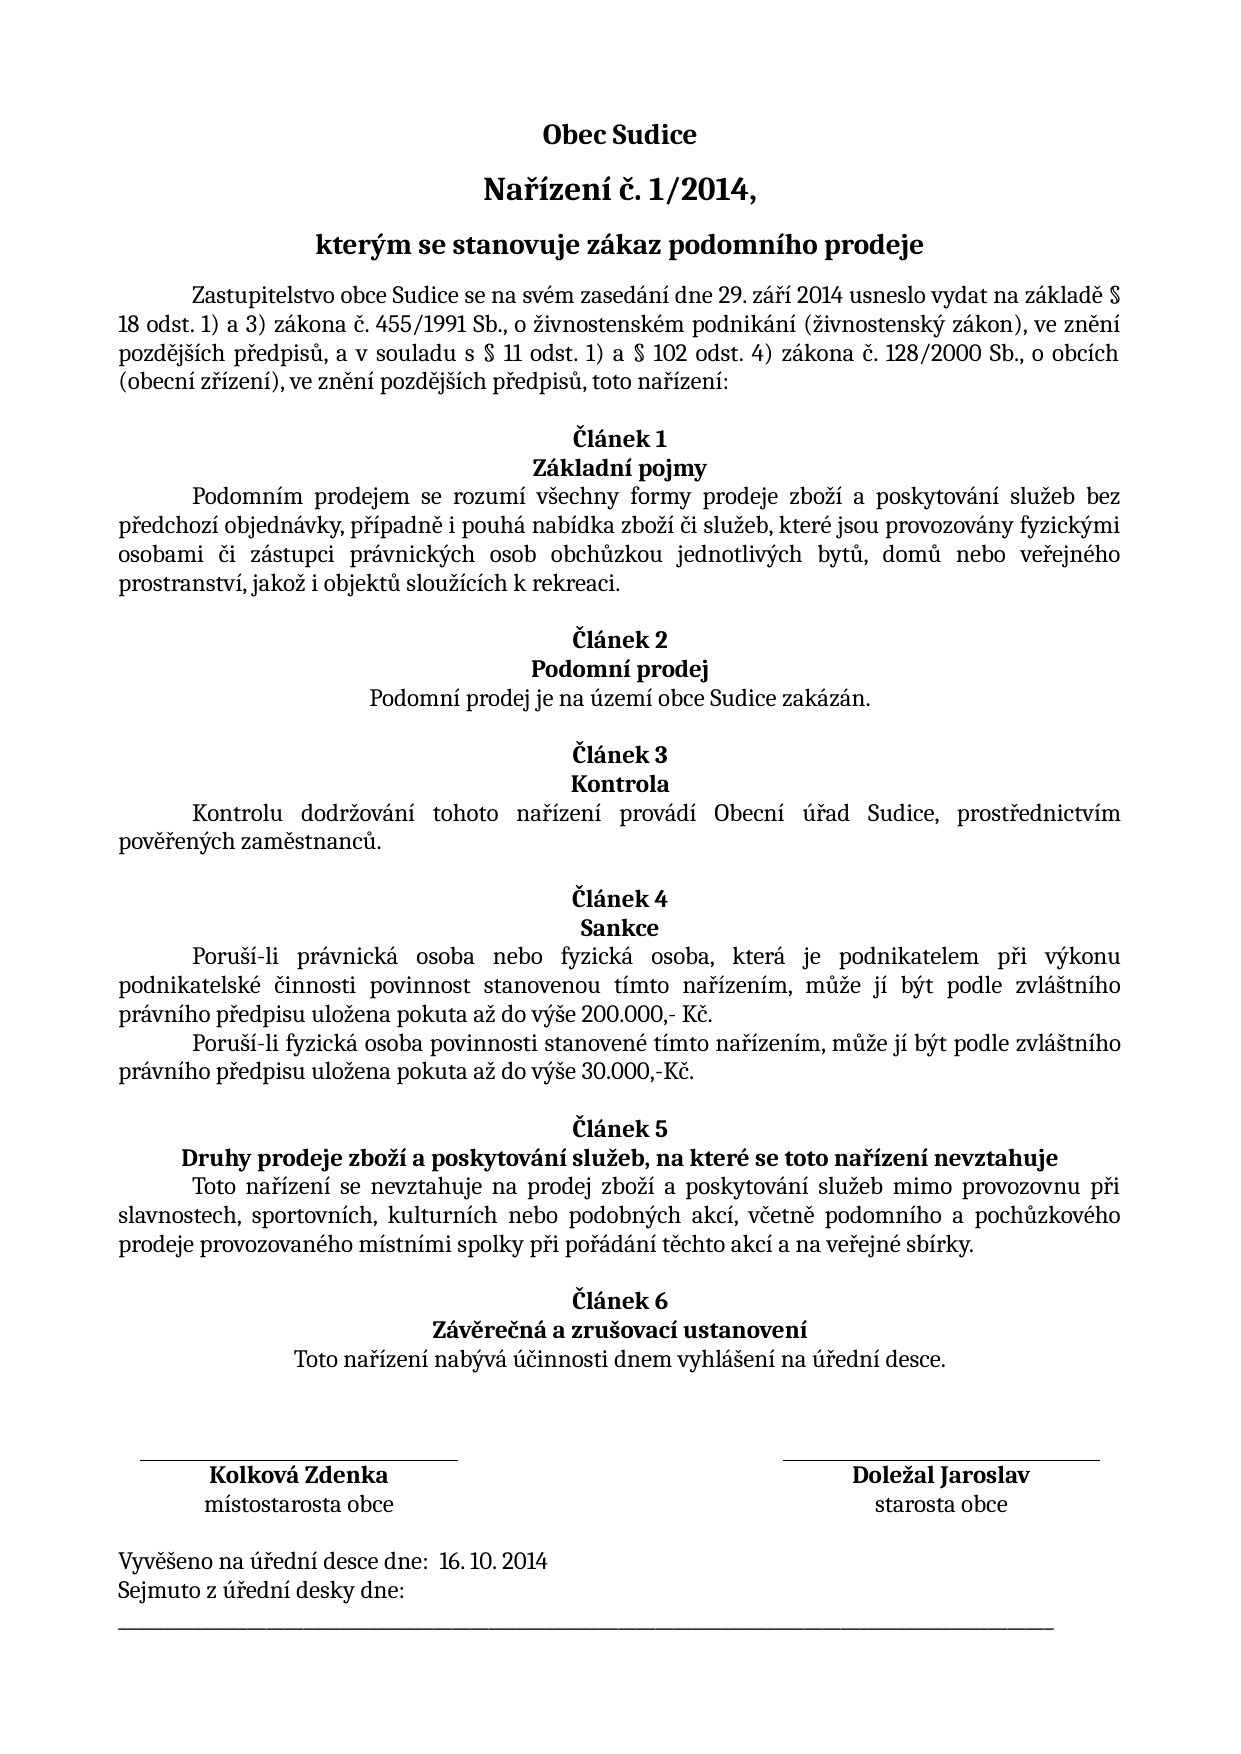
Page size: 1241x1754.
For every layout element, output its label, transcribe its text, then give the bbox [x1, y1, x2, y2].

table_header Doležal Jaroslav starosta obce [783, 1461, 1100, 1518]
text Poruší-li právnická osoba nebo fyzická osoba, která je podnikatelem při výkonu podnikatelské činnosti povinnost stanovenou tímto nařízením, může jí být podle zvláštního právního předpisu uložena pokuta až do výše 200.000,- Kč. [118, 942, 1122, 1028]
table_header [458, 1460, 620, 1518]
table_header Kolková Zdenka místostarosta obce [140, 1461, 458, 1518]
text Podomním prodejem se rozumí všechny formy prodeje zboží a poskytování služeb bez předchozí objednávky, případně i pouhá nabídka zboží či služeb, které jsou provozovány fyzickými osobami či zástupci právnických osob obchůzkou jednotlivých bytů, domů nebo veřejného prostranství, jakož i objektů sloužících k rekreaci. [118, 482, 1122, 597]
text Článek 3 [118, 741, 1122, 770]
text Druhy prodeje zboží a poskytování služeb, na které se toto nařízení nevztahuje [118, 1143, 1122, 1172]
text _____________________________________________________________________________________________________ [118, 1604, 1122, 1633]
text Podomní prodej [118, 655, 1122, 683]
text kterým se stanovuje zákaz podomního prodeje [118, 228, 1122, 262]
text Podomní prodej je na území obce Sudice zakázán. [118, 683, 1122, 712]
text Kontrolu dodržování tohoto nařízení provádí Obecní úřad Sudice, prostřednictvím pověřených zaměstnanců. [118, 798, 1122, 856]
table_header [620, 1460, 782, 1518]
text Závěrečná a zrušovací ustanovení [118, 1316, 1122, 1345]
text Sejmuto z úřední desky dne: [118, 1576, 1122, 1604]
text Článek 4 [118, 885, 1122, 913]
text Článek 2 [118, 626, 1122, 655]
text Článek 5 [118, 1115, 1122, 1143]
text Článek 1 [118, 425, 1122, 453]
text Zastupitelstvo obce Sudice se na svém zasedání dne 29. září 2014 usneslo vydat na základě § 18 odst. 1) a 3) zákona č. 455/1991 Sb., o živnostenském podnikání (živnostenský zákon), ve znění pozdějších předpisů, a v souladu s § 11 odst. 1) a § 102 odst. 4) zákona č. 128/2000 Sb., o obcích (obecní zřízení), ve znění pozdějších předpisů, toto nařízení: [118, 281, 1122, 396]
text Článek 6 [118, 1287, 1122, 1316]
text Toto nařízení se nevztahuje na prodej zboží a poskytování služeb mimo provozovnu při slavnostech, sportovních, kulturních nebo podobných akcí, včetně podomního a pochůzkového prodeje provozovaného místními spolky při pořádání těchto akcí a na veřejné sbírky. [118, 1172, 1122, 1258]
text Kontrola [118, 770, 1122, 798]
text Sankce [118, 913, 1122, 942]
text Nařízení č. 1/2014, [118, 171, 1122, 209]
text Toto nařízení nabývá účinnosti dnem vyhlášení na úřední desce. [118, 1345, 1122, 1373]
text Poruší-li fyzická osoba povinnosti stanovené tímto nařízením, může jí být podle zvláštního právního předpisu uložena pokuta až do výše 30.000,-Kč. [118, 1028, 1122, 1086]
text Obec Sudice [118, 118, 1122, 152]
text Základní pojmy [118, 453, 1122, 482]
text Vyvěšeno na úřední desce dne: 16. 10. 2014 [118, 1547, 1122, 1576]
